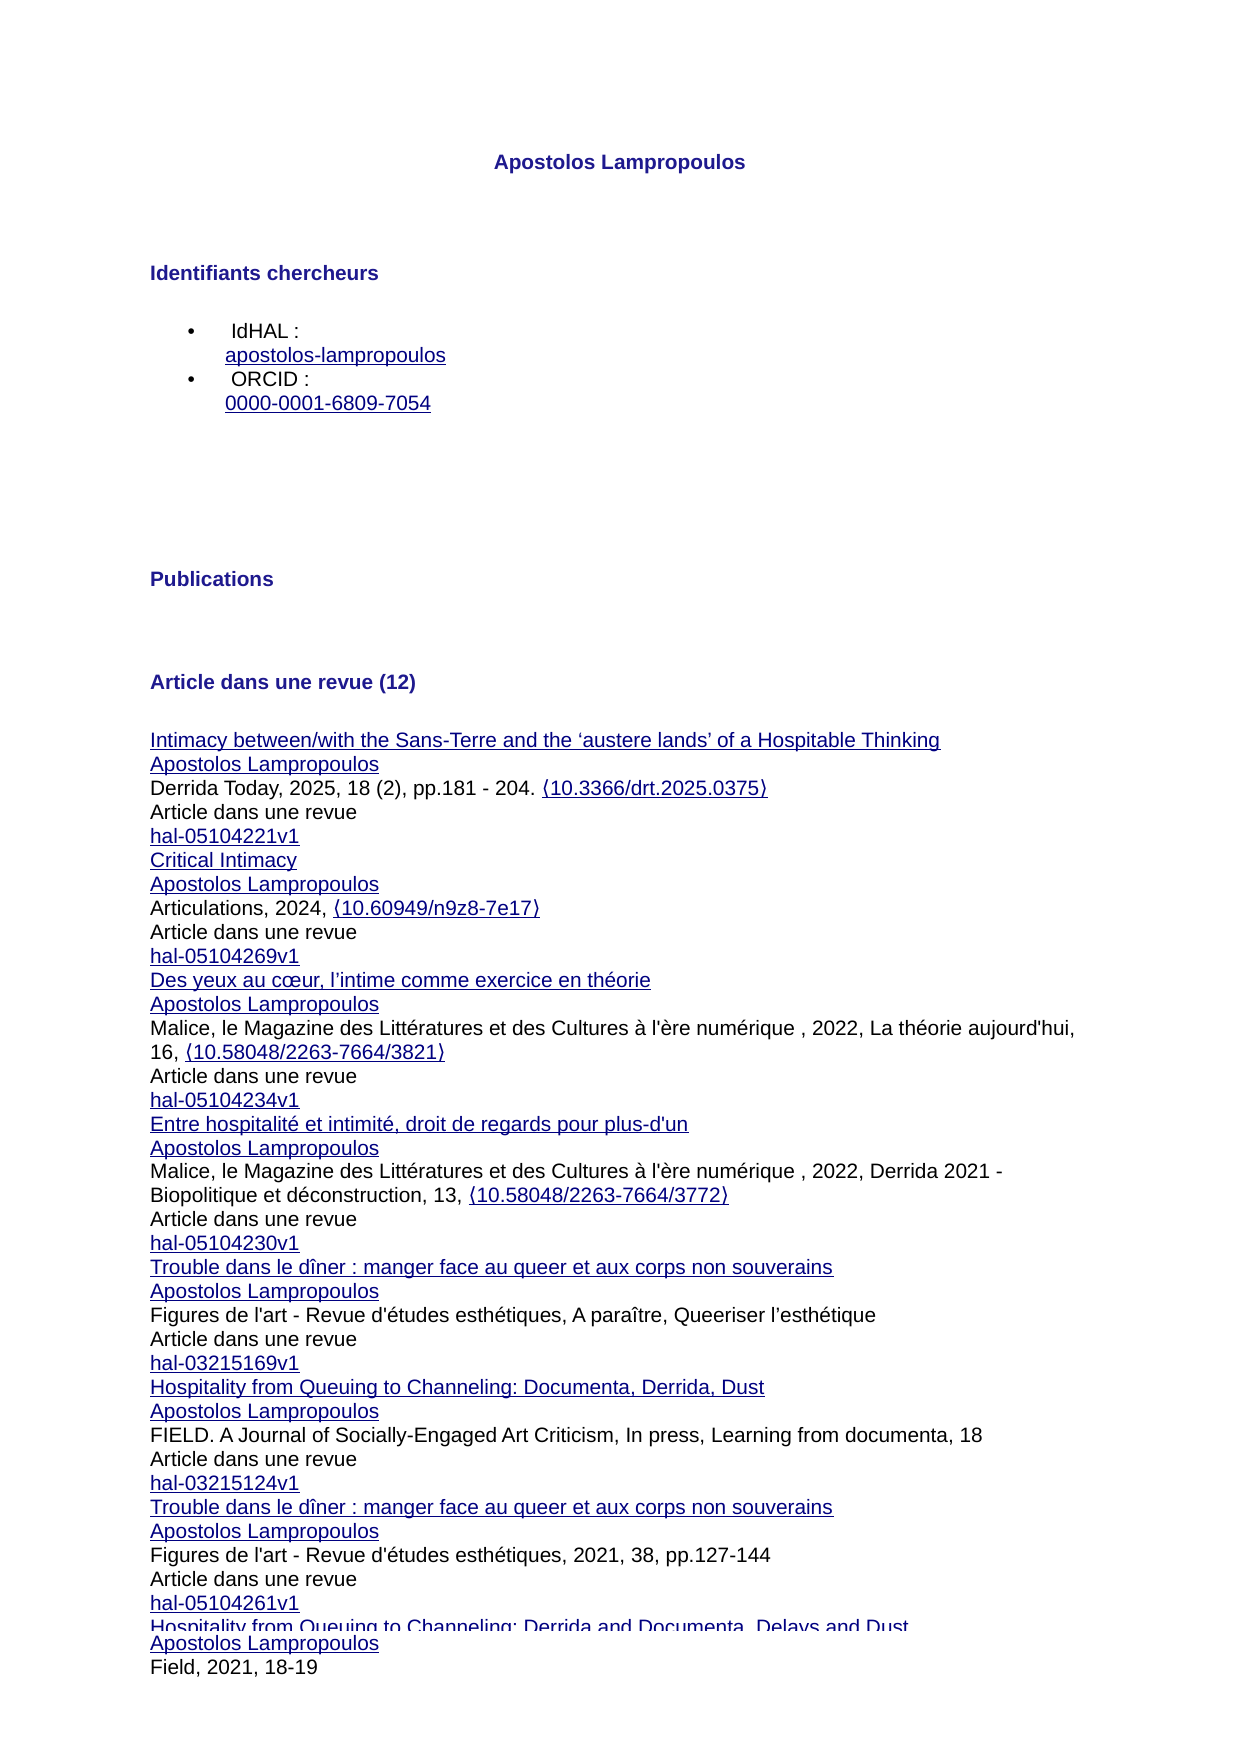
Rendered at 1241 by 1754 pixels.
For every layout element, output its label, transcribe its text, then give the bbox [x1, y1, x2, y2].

subtitle Article dans une revue (12) [150, 670, 1090, 694]
subtitle Apostolos Lampropoulos [150, 150, 1090, 174]
table_cell Entre hospitalité et intimité, droit de regards pour plus-d'un Apostolos Lampropoulos Malice, le Magazine des Littératures et des Cultures à l'ère numérique , 2022, Derrida 2021 - Biopolitique et déconstruction, 13, ⟨10.58048/2263-7664/3772⟩ Article dans une revue hal-05104230v1 [150, 1111, 1090, 1255]
list IdHAL : [187, 319, 1090, 343]
table_header Intimacy between/with the Sans-Terre and the ‘austere lands’ of a Hospitable Thinking Apostolos Lampropoulos Derrida Today, 2025, 18 (2), pp.181 - 204. ⟨10.3366/drt.2025.0375⟩ Article dans une revue hal-05104221v1 [150, 728, 1090, 848]
subtitle Publications [150, 567, 1090, 591]
table_cell Trouble dans le dîner : manger face au queer et aux corps non souverains Apostolos Lampropoulos Figures de l'art - Revue d'études esthétiques, A paraître, Queeriser l’esthétique Article dans une revue hal-03215169v1 [150, 1255, 1090, 1375]
subtitle Identifiants chercheurs [150, 260, 1090, 284]
table_cell Hospitality from Queuing to Channeling: Derrida and Documenta, Delays and Dust Apostolos Lampropoulos Field, 2021, 18-19 [150, 1615, 1090, 1679]
table_cell Critical Intimacy Apostolos Lampropoulos Articulations, 2024, ⟨10.60949/n9z8-7e17⟩ Article dans une revue hal-05104269v1 [150, 848, 1090, 968]
table_cell Trouble dans le dîner : manger face au queer et aux corps non souverains Apostolos Lampropoulos Figures de l'art - Revue d'études esthétiques, 2021, 38, pp.127-144 Article dans une revue hal-05104261v1 [150, 1495, 1090, 1614]
list apostolos-lampropoulos [187, 343, 1090, 367]
table_cell Hospitality from Queuing to Channeling: Documenta, Derrida, Dust Apostolos Lampropoulos FIELD. A Journal of Socially-Engaged Art Criticism, In press, Learning from documenta, 18 Article dans une revue hal-03215124v1 [150, 1375, 1090, 1495]
list ORCID : [187, 367, 1090, 391]
list 0000-0001-6809-7054 [187, 391, 1090, 414]
table_cell Des yeux au cœur, l’intime comme exercice en théorie Apostolos Lampropoulos Malice, le Magazine des Littératures et des Cultures à l'ère numérique , 2022, La théorie aujourd'hui, 16, ⟨10.58048/2263-7664/3821⟩ Article dans une revue hal-05104234v1 [150, 968, 1090, 1111]
